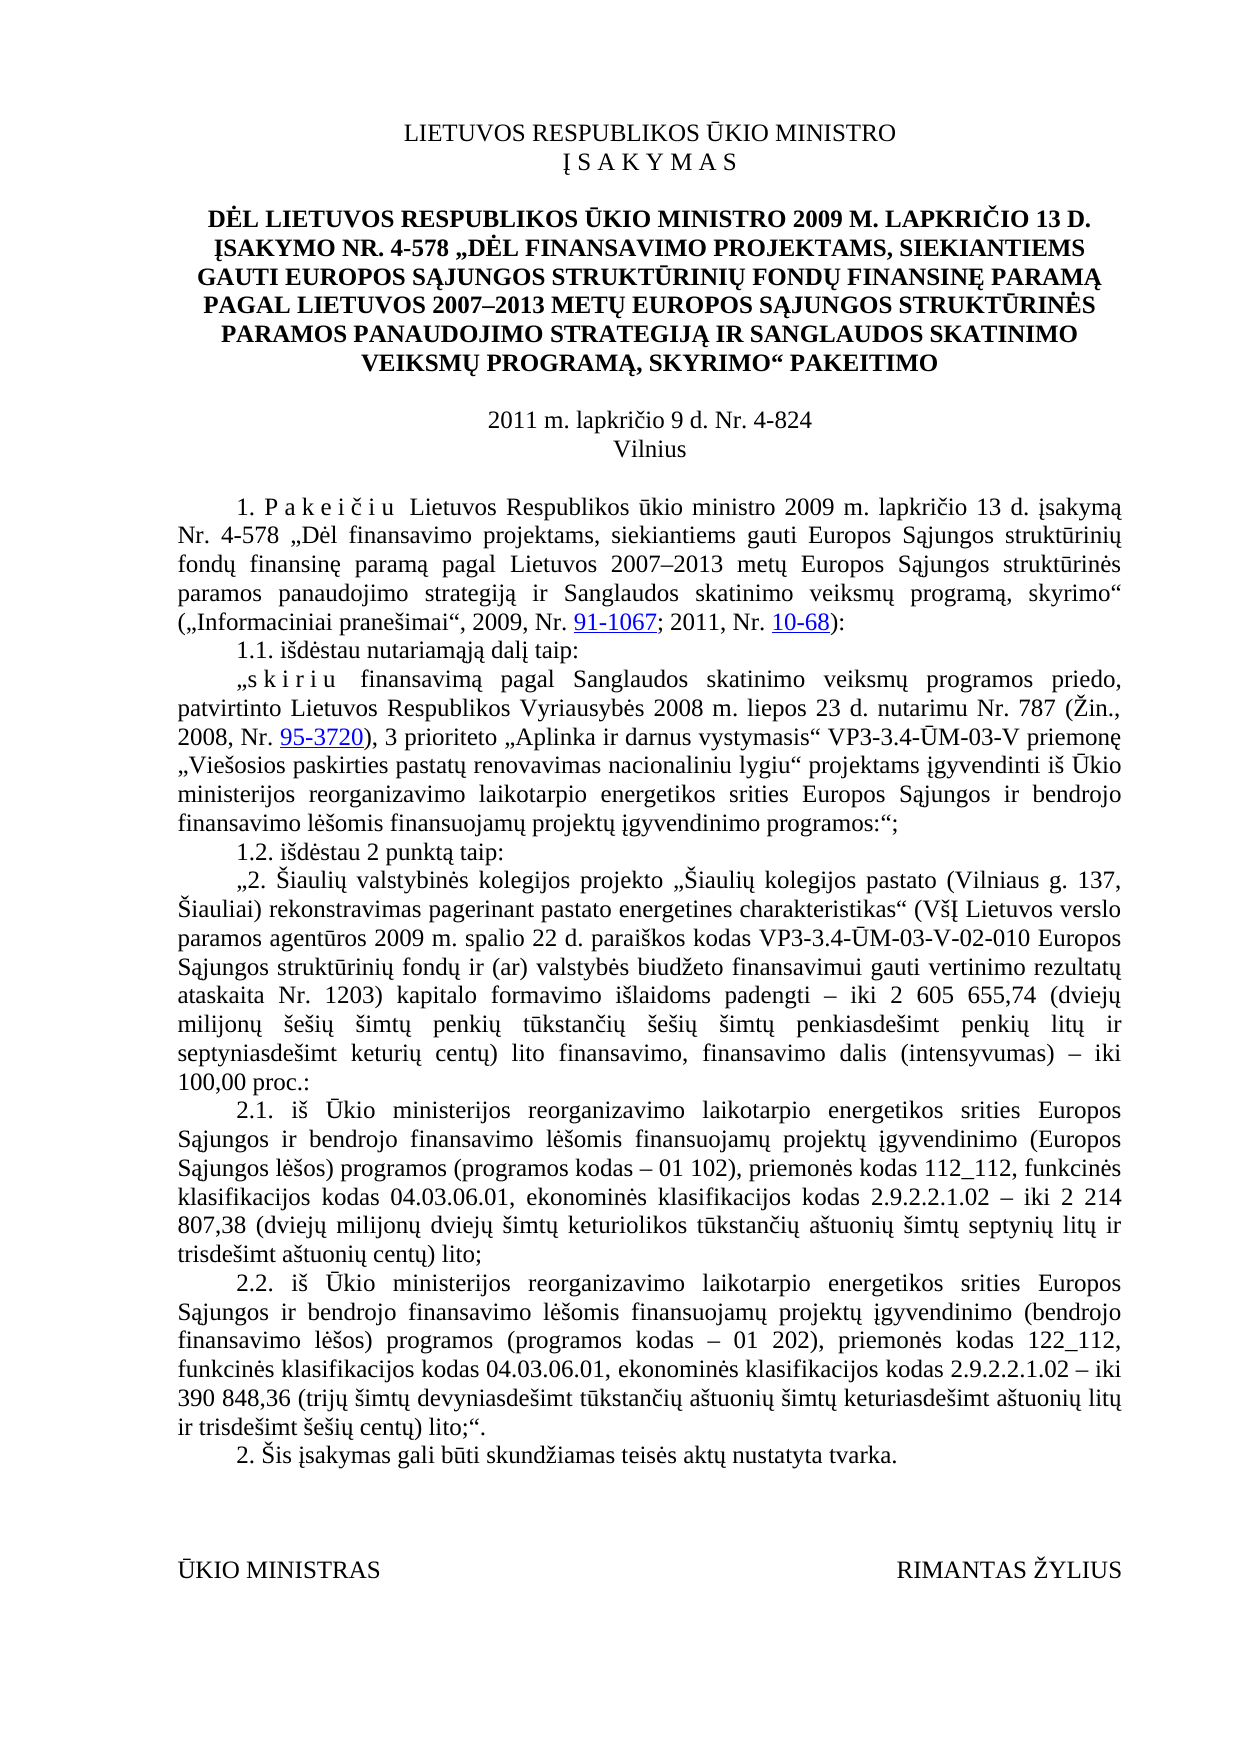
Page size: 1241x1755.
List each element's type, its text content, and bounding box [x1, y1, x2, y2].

text DĖL lietuvos respublikos ŪKIO MINISTRO 2009 M. lapkričio 13 D. ĮSAKYMO NR. 4-578 „DĖL FINANSAVIMO PROJEKTAMS, SIEKIANTIEMS GAUTI EUROPOS SĄJUNGOS STRUKTŪRINIŲ FONDŲ FINANSINĘ PARAMĄ PAGAL LIETUVOS 2007–2013 METŲ EUROPOS SĄJUNGOS STRUKTŪRINĖS PARAMOS pANAUDOJIMO STRATEGIJĄ IR SANGLAUDOS SKATINIMO VEIKSMŲ PROGRAMĄ, SKYRIMO“ PAKEITIMO [177, 204, 1122, 377]
text 1.1. išdėstau nutariamąją dalį taip: [177, 636, 1122, 664]
text Vilnius [177, 434, 1122, 463]
text ĮSAKYMAS [177, 147, 1122, 176]
text 1. Pakeičiu Lietuvos Respublikos ūkio ministro 2009 m. lapkričio 13 d. įsakymą Nr. 4-578 „Dėl finansavimo projektams, siekiantiems gauti Europos Sąjungos struktūrinių fondų finansinę paramą pagal Lietuvos 2007–2013 metų Europos Sąjungos struktūrinės paramos panaudojimo strategiją ir Sanglaudos skatinimo veiksmų programą, skyrimo“ („Informaciniai pranešimai“, 2009, Nr. 91-1067; 2011, Nr. 10-68): [177, 492, 1122, 636]
text 2.2. iš Ūkio ministerijos reorganizavimo laikotarpio energetikos srities Europos Sąjungos ir bendrojo finansavimo lėšomis finansuojamų projektų įgyvendinimo (bendrojo finansavimo lėšos) programos (programos kodas – 01 202), priemonės kodas 122_112, funkcinės klasifikacijos kodas 04.03.06.01, ekonominės klasifikacijos kodas 2.9.2.2.1.02 – iki 390 848,36 (trijų šimtų devyniasdešimt tūkstančių aštuonių šimtų keturiasdešimt aštuonių litų ir trisdešimt šešių centų) lito;“. [177, 1268, 1122, 1441]
text LIETUVOS RESPUBLIKOS ŪKIO MINISTRO [177, 118, 1122, 147]
text 2.1. iš Ūkio ministerijos reorganizavimo laikotarpio energetikos srities Europos Sąjungos ir bendrojo finansavimo lėšomis finansuojamų projektų įgyvendinimo (Europos Sąjungos lėšos) programos (programos kodas – 01 102), priemonės kodas 112_112, funkcinės klasifikacijos kodas 04.03.06.01, ekonominės klasifikacijos kodas 2.9.2.2.1.02 – iki 2 214 807,38 (dviejų milijonų dviejų šimtų keturiolikos tūkstančių aštuonių šimtų septynių litų ir trisdešimt aštuonių centų) lito; [177, 1096, 1122, 1268]
text Ūkio ministras Rimantas Žylius [177, 1556, 1122, 1584]
text „skiriu finansavimą pagal Sanglaudos skatinimo veiksmų programos priedo, patvirtinto Lietuvos Respublikos Vyriausybės 2008 m. liepos 23 d. nutarimu Nr. 787 (Žin., 2008, Nr. 95-3720), 3 prioriteto „Aplinka ir darnus vystymasis“ VP3-3.4-ŪM-03-V priemonę „Viešosios paskirties pastatų renovavimas nacionaliniu lygiu“ projektams įgyvendinti iš Ūkio ministerijos reorganizavimo laikotarpio energetikos srities Europos Sąjungos ir bendrojo finansavimo lėšomis finansuojamų projektų įgyvendinimo programos:“; [177, 664, 1122, 837]
text 2. Šis įsakymas gali būti skundžiamas teisės aktų nustatyta tvarka. [177, 1441, 1122, 1469]
text 1.2. išdėstau 2 punktą taip: [177, 837, 1122, 866]
text 2011 m. lapkričio 9 d. Nr. 4-824 [177, 406, 1122, 434]
text „2. Šiaulių valstybinės kolegijos projekto „Šiaulių kolegijos pastato (Vilniaus g. 137, Šiauliai) rekonstravimas pagerinant pastato energetines charakteristikas“ (VšĮ Lietuvos verslo paramos agentūros 2009 m. spalio 22 d. paraiškos kodas VP3-3.4-ŪM-03-V-02-010 Europos Sąjungos struktūrinių fondų ir (ar) valstybės biudžeto finansavimui gauti vertinimo rezultatų ataskaita Nr. 1203) kapitalo formavimo išlaidoms padengti – iki 2 605 655,74 (dviejų milijonų šešių šimtų penkių tūkstančių šešių šimtų penkiasdešimt penkių litų ir septyniasdešimt keturių centų) lito finansavimo, finansavimo dalis (intensyvumas) – iki 100,00 proc.: [177, 866, 1122, 1096]
